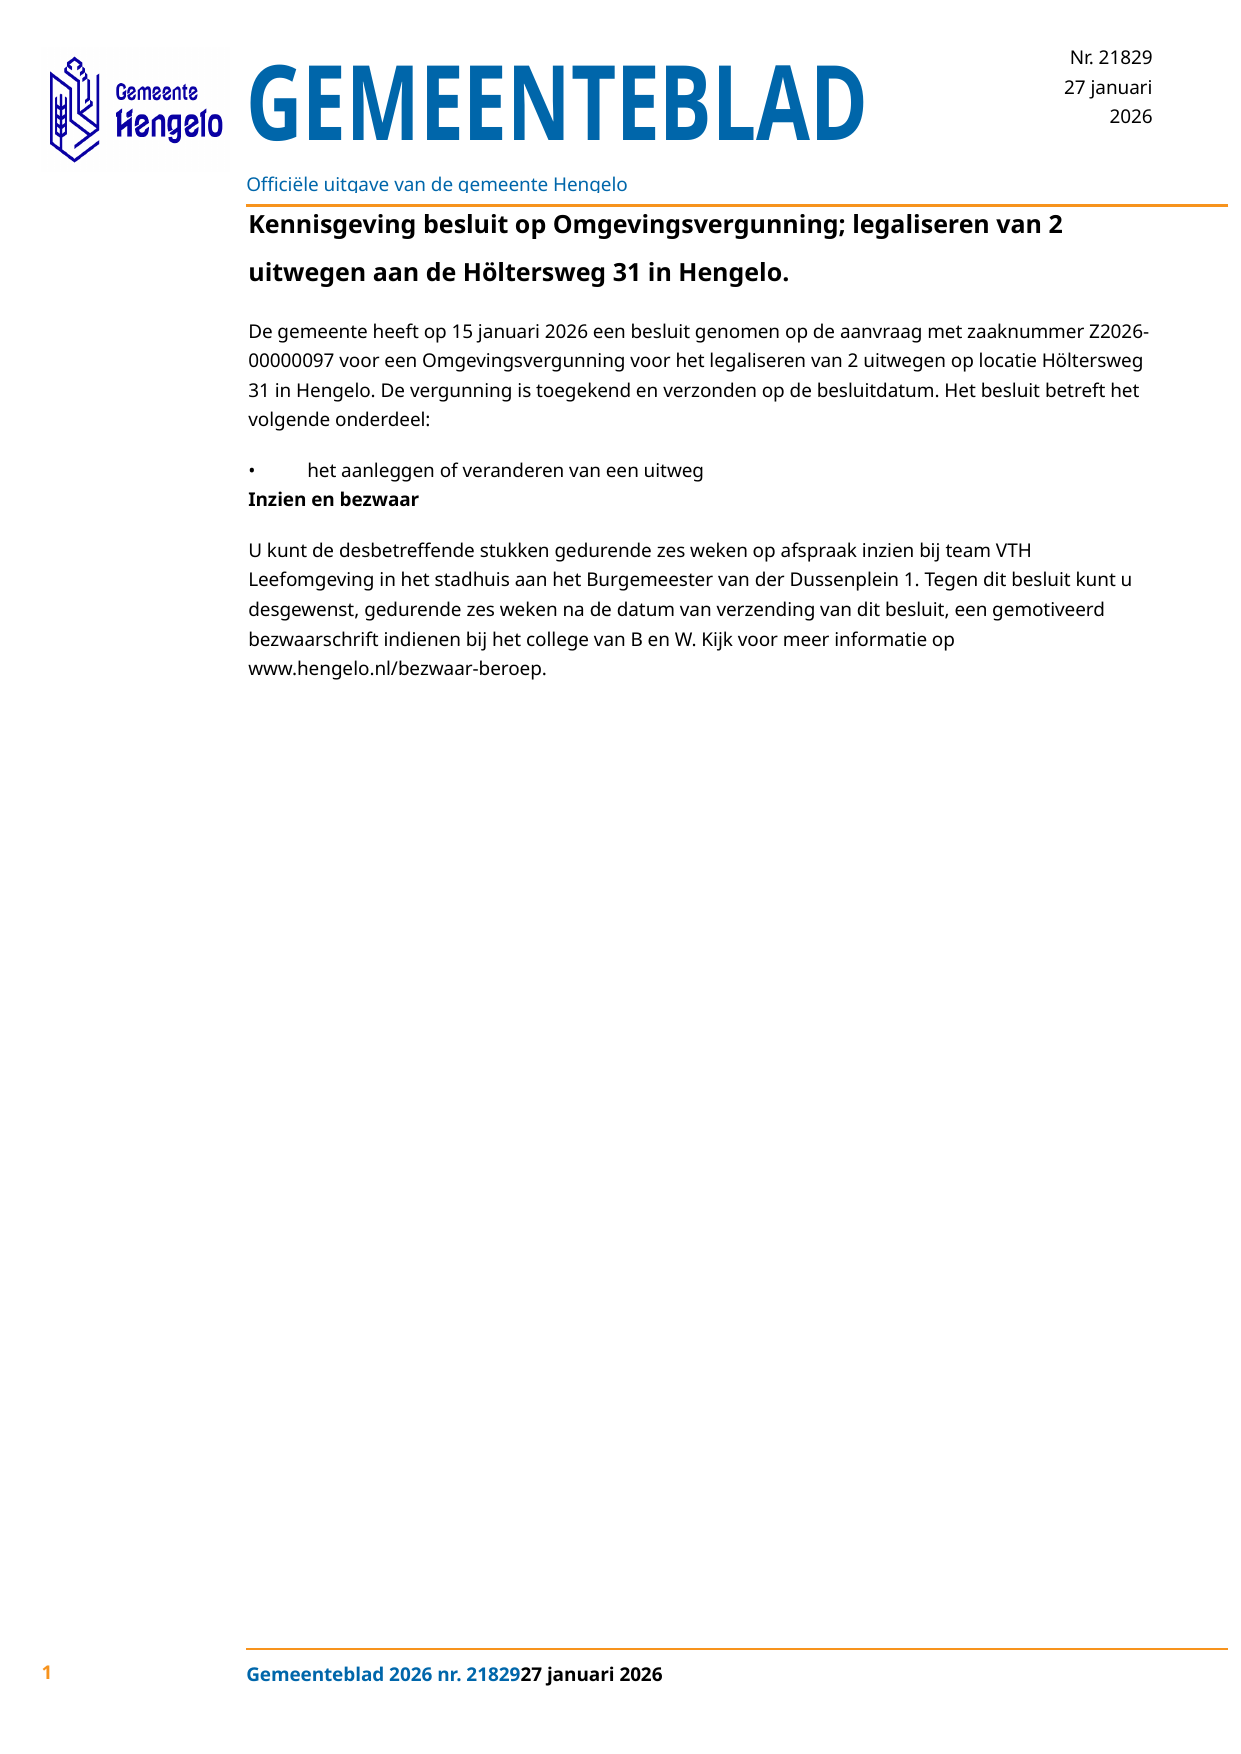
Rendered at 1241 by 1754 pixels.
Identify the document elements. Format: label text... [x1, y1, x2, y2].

text Inzien en bezwaar [248, 487, 1152, 512]
picture [41, 47, 231, 172]
text U kunt de desbetreffende stukken gedurende zes weken op afspraak inzien bij team VTH Leefomgeving in het stadhuis aan het Burgemeester van der Dussenplein 1. Tegen dit besluit kunt u desgewenst, gedurende zes weken na de datum van verzending van dit besluit, een gemotiveerd bezwaarschrift indienen bij het college van B en W. Kijk voor meer informatie op www.hengelo.nl/bezwaar-beroep. [248, 537, 1152, 681]
list het aanleggen of veranderen van een uitweg [248, 457, 1152, 483]
text Kennisgeving besluit op Omgevingsvergunning; legaliseren van 2 uitwegen aan de Höltersweg 31 in Hengelo. [248, 207, 1152, 288]
text De gemeente heeft op 15 januari 2026 een besluit genomen op de aanvraag met zaaknummer Z2026-00000097 voor een Omgevingsvergunning voor het legaliseren van 2 uitwegen op locatie Höltersweg 31 in Hengelo. De vergunning is toegekend en verzonden op de besluitdatum. Het besluit betreft het volgende onderdeel: [248, 318, 1152, 432]
